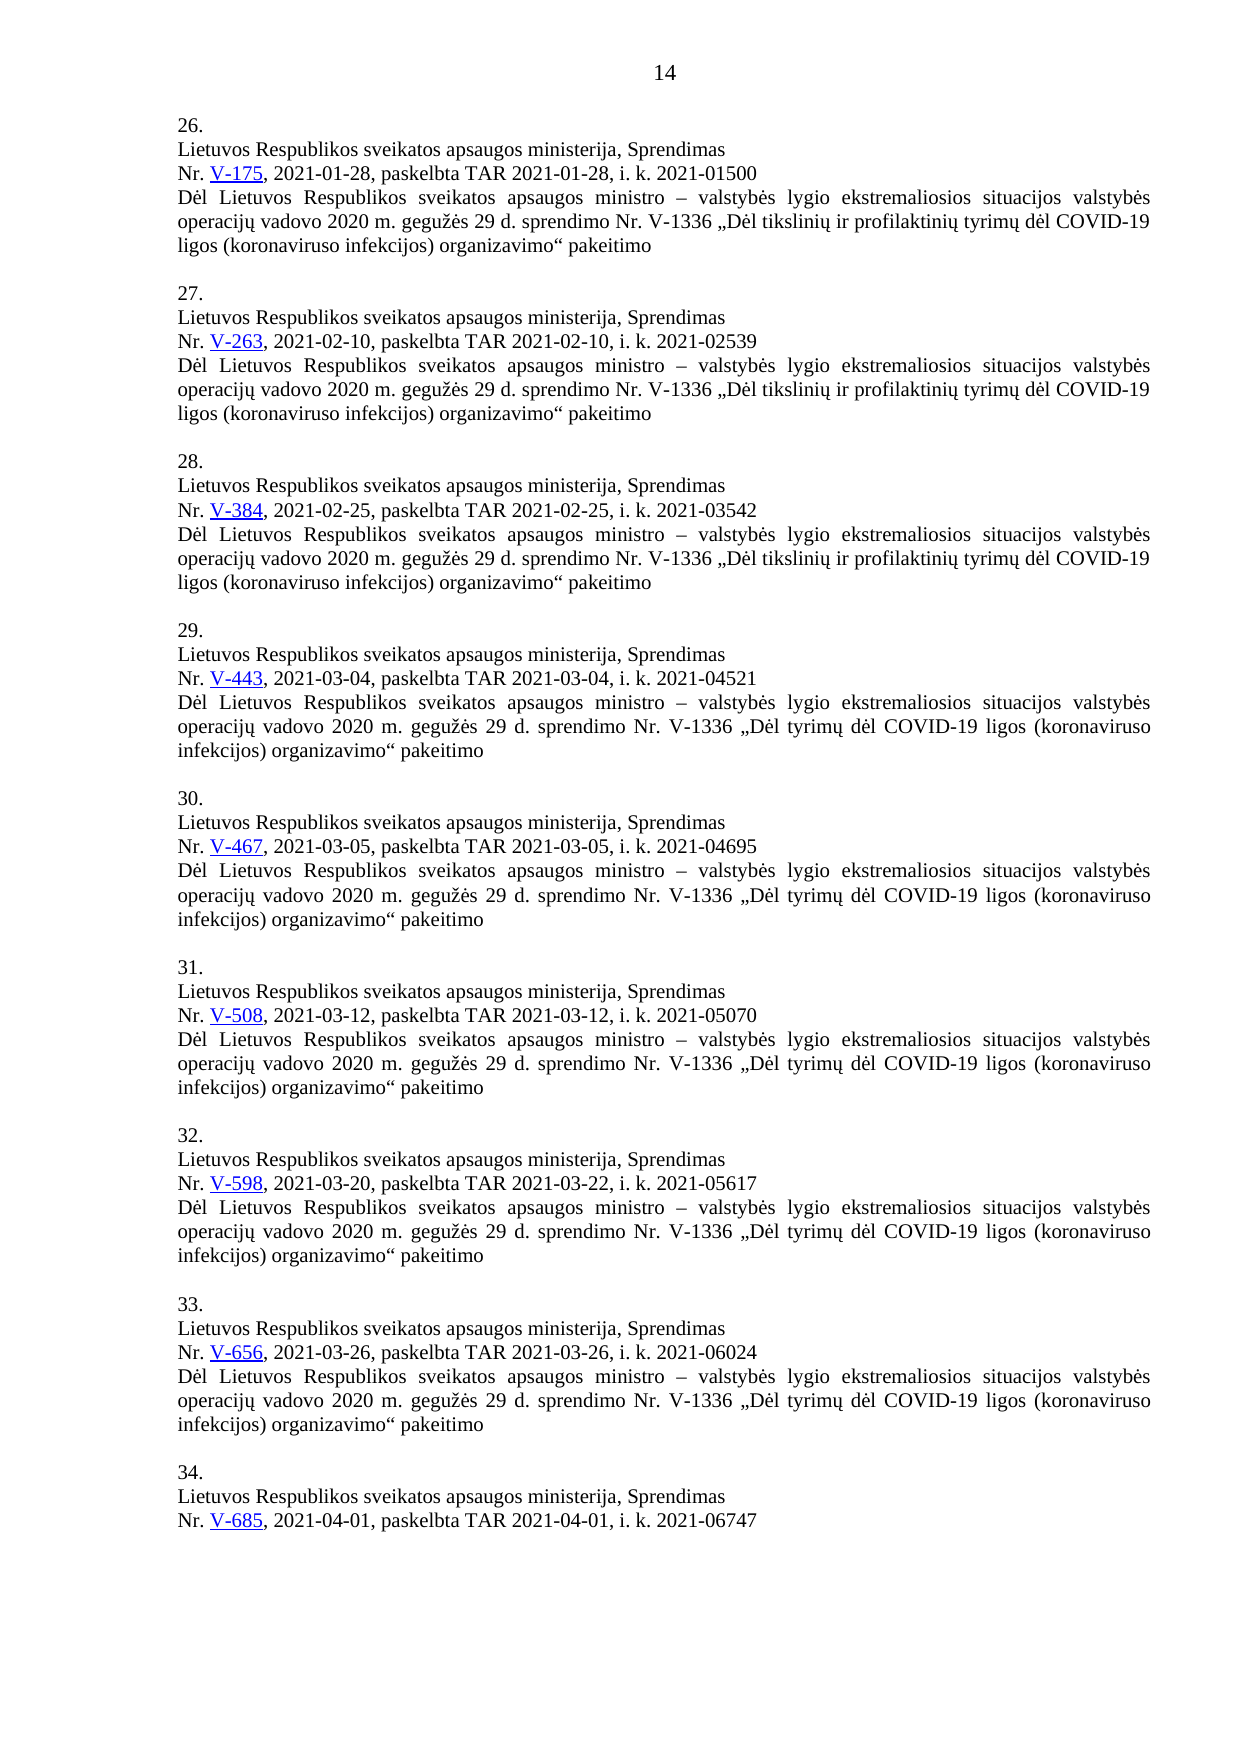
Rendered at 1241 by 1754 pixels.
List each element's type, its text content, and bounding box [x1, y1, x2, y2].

text Lietuvos Respublikos sveikatos apsaugos ministerija, Sprendimas [177, 1316, 1152, 1340]
text Nr. V-656, 2021-03-26, paskelbta TAR 2021-03-26, i. k. 2021-06024 [177, 1340, 1152, 1364]
text Lietuvos Respublikos sveikatos apsaugos ministerija, Sprendimas [177, 1484, 1152, 1508]
text Dėl Lietuvos Respublikos sveikatos apsaugos ministro – valstybės lygio ekstremaliosios situacijos valstybės operacijų vadovo 2020 m. gegužės 29 d. sprendimo Nr. V-1336 „Dėl tyrimų dėl COVID-19 ligos (koronaviruso infekcijos) organizavimo“ pakeitimo [177, 1195, 1152, 1267]
text Dėl Lietuvos Respublikos sveikatos apsaugos ministro – valstybės lygio ekstremaliosios situacijos valstybės operacijų vadovo 2020 m. gegužės 29 d. sprendimo Nr. V-1336 „Dėl tikslinių ir profilaktinių tyrimų dėl COVID-19 ligos (koronaviruso infekcijos) organizavimo“ pakeitimo [177, 185, 1152, 257]
text Nr. V-384, 2021-02-25, paskelbta TAR 2021-02-25, i. k. 2021-03542 [177, 497, 1152, 522]
text Dėl Lietuvos Respublikos sveikatos apsaugos ministro – valstybės lygio ekstremaliosios situacijos valstybės operacijų vadovo 2020 m. gegužės 29 d. sprendimo Nr. V-1336 „Dėl tyrimų dėl COVID-19 ligos (koronaviruso infekcijos) organizavimo“ pakeitimo [177, 690, 1152, 762]
text 33. [177, 1292, 1152, 1316]
text 32. [177, 1123, 1152, 1147]
text 28. [177, 449, 1152, 473]
text Dėl Lietuvos Respublikos sveikatos apsaugos ministro – valstybės lygio ekstremaliosios situacijos valstybės operacijų vadovo 2020 m. gegužės 29 d. sprendimo Nr. V-1336 „Dėl tikslinių ir profilaktinių tyrimų dėl COVID-19 ligos (koronaviruso infekcijos) organizavimo“ pakeitimo [177, 522, 1152, 594]
text Nr. V-175, 2021-01-28, paskelbta TAR 2021-01-28, i. k. 2021-01500 [177, 161, 1152, 185]
text Lietuvos Respublikos sveikatos apsaugos ministerija, Sprendimas [177, 810, 1152, 834]
text 27. [177, 281, 1152, 305]
text Dėl Lietuvos Respublikos sveikatos apsaugos ministro – valstybės lygio ekstremaliosios situacijos valstybės operacijų vadovo 2020 m. gegužės 29 d. sprendimo Nr. V-1336 „Dėl tyrimų dėl COVID-19 ligos (koronaviruso infekcijos) organizavimo“ pakeitimo [177, 1027, 1152, 1099]
text Lietuvos Respublikos sveikatos apsaugos ministerija, Sprendimas [177, 137, 1152, 161]
text Dėl Lietuvos Respublikos sveikatos apsaugos ministro – valstybės lygio ekstremaliosios situacijos valstybės operacijų vadovo 2020 m. gegužės 29 d. sprendimo Nr. V-1336 „Dėl tikslinių ir profilaktinių tyrimų dėl COVID-19 ligos (koronaviruso infekcijos) organizavimo“ pakeitimo [177, 353, 1152, 425]
text Lietuvos Respublikos sveikatos apsaugos ministerija, Sprendimas [177, 642, 1152, 666]
text Lietuvos Respublikos sveikatos apsaugos ministerija, Sprendimas [177, 305, 1152, 329]
text 26. [177, 112, 1152, 137]
text Dėl Lietuvos Respublikos sveikatos apsaugos ministro – valstybės lygio ekstremaliosios situacijos valstybės operacijų vadovo 2020 m. gegužės 29 d. sprendimo Nr. V-1336 „Dėl tyrimų dėl COVID-19 ligos (koronaviruso infekcijos) organizavimo“ pakeitimo [177, 1364, 1152, 1436]
text Lietuvos Respublikos sveikatos apsaugos ministerija, Sprendimas [177, 979, 1152, 1003]
text Lietuvos Respublikos sveikatos apsaugos ministerija, Sprendimas [177, 1147, 1152, 1171]
text 34. [177, 1460, 1152, 1484]
text Nr. V-467, 2021-03-05, paskelbta TAR 2021-03-05, i. k. 2021-04695 [177, 834, 1152, 858]
text 31. [177, 955, 1152, 979]
text Nr. V-443, 2021-03-04, paskelbta TAR 2021-03-04, i. k. 2021-04521 [177, 666, 1152, 690]
text Lietuvos Respublikos sveikatos apsaugos ministerija, Sprendimas [177, 473, 1152, 497]
text Nr. V-263, 2021-02-10, paskelbta TAR 2021-02-10, i. k. 2021-02539 [177, 329, 1152, 353]
text Nr. V-508, 2021-03-12, paskelbta TAR 2021-03-12, i. k. 2021-05070 [177, 1003, 1152, 1027]
text 29. [177, 618, 1152, 642]
text Nr. V-598, 2021-03-20, paskelbta TAR 2021-03-22, i. k. 2021-05617 [177, 1171, 1152, 1195]
text 30. [177, 786, 1152, 810]
text Dėl Lietuvos Respublikos sveikatos apsaugos ministro – valstybės lygio ekstremaliosios situacijos valstybės operacijų vadovo 2020 m. gegužės 29 d. sprendimo Nr. V-1336 „Dėl tyrimų dėl COVID-19 ligos (koronaviruso infekcijos) organizavimo“ pakeitimo [177, 858, 1152, 931]
text Nr. V-685, 2021-04-01, paskelbta TAR 2021-04-01, i. k. 2021-06747 [177, 1508, 1152, 1532]
